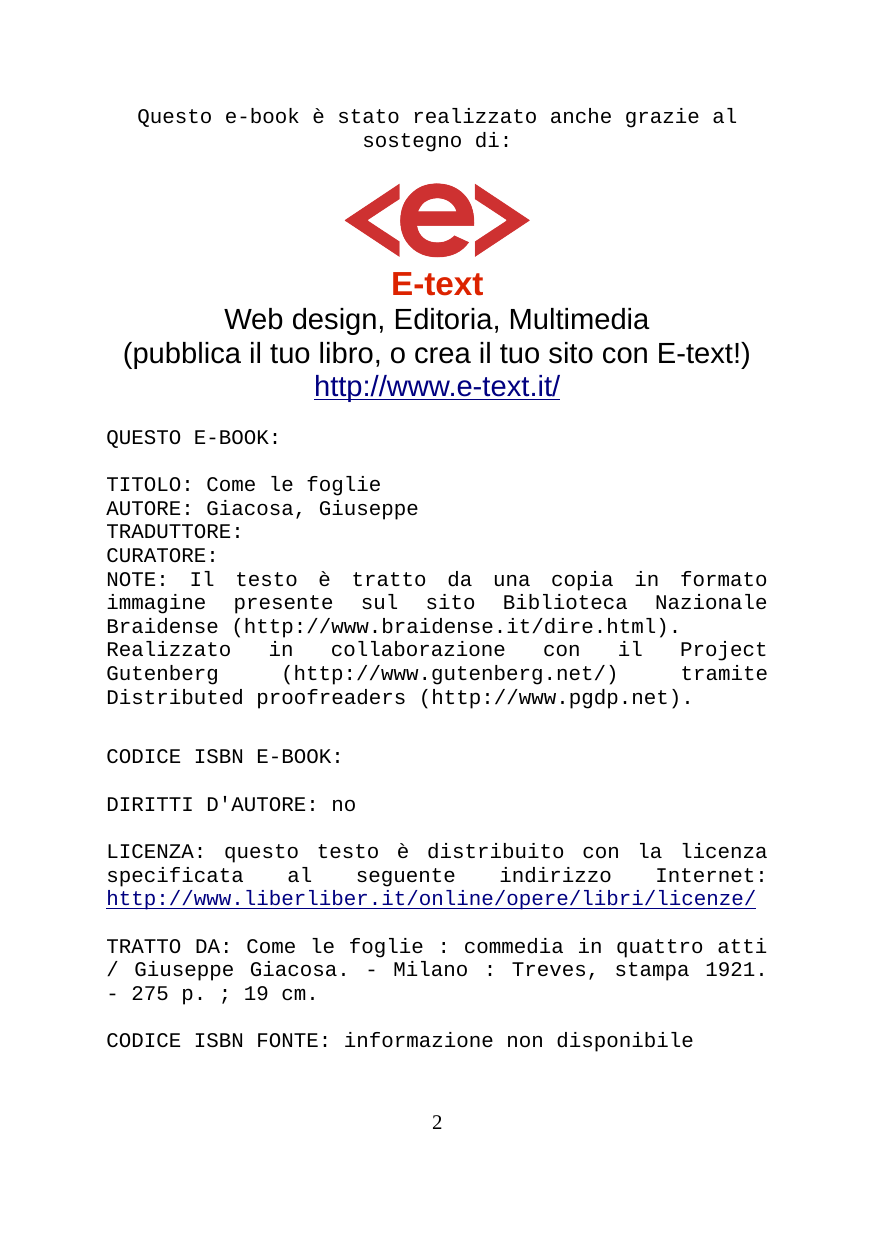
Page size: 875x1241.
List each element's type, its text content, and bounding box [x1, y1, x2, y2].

text TRADUTTORE: [106, 521, 768, 545]
text TRATTO DA: Come le foglie : commedia in quattro atti / Giuseppe Giacosa. - Milano : Treves, stampa 1921. - 275 p. ; 19 cm. [106, 936, 768, 1007]
text NOTE: Il testo è tratto da una copia in formato immagine presente sul sito Biblioteca Nazionale Braidense (http://www.braidense.it/dire.html). [106, 568, 768, 639]
picture [343, 183, 531, 258]
text DIRITTI D'AUTORE: no [106, 794, 768, 817]
text (pubblica il tuo libro, o crea il tuo sito con E-text!) [106, 336, 768, 369]
text Questo e-book è stato realizzato anche grazie al sostegno di: [106, 106, 768, 153]
text E-text [106, 264, 768, 302]
text Realizzato in collaborazione con il Project Gutenberg (http://www.gutenberg.net/) tramite Distributed proofreaders (http://www.pgdp.net). [106, 639, 768, 710]
text Web design, Editoria, Multimedia [106, 302, 768, 336]
text CURATORE: [106, 545, 768, 568]
text AUTORE: Giacosa, Giuseppe [106, 498, 768, 521]
text http://www.e-text.it/ [106, 369, 768, 403]
text CODICE ISBN E-BOOK: [106, 747, 768, 770]
text LICENZA: questo testo è distribuito con la licenza specificata al seguente indirizzo Internet: http://www.liberliber.it/online/opere/libri/licenze/ [106, 841, 768, 912]
text CODICE ISBN FONTE: informazione non disponibile [106, 1030, 768, 1054]
text QUESTO E-BOOK: [106, 427, 768, 450]
text TITOLO: Come le foglie [106, 474, 768, 498]
